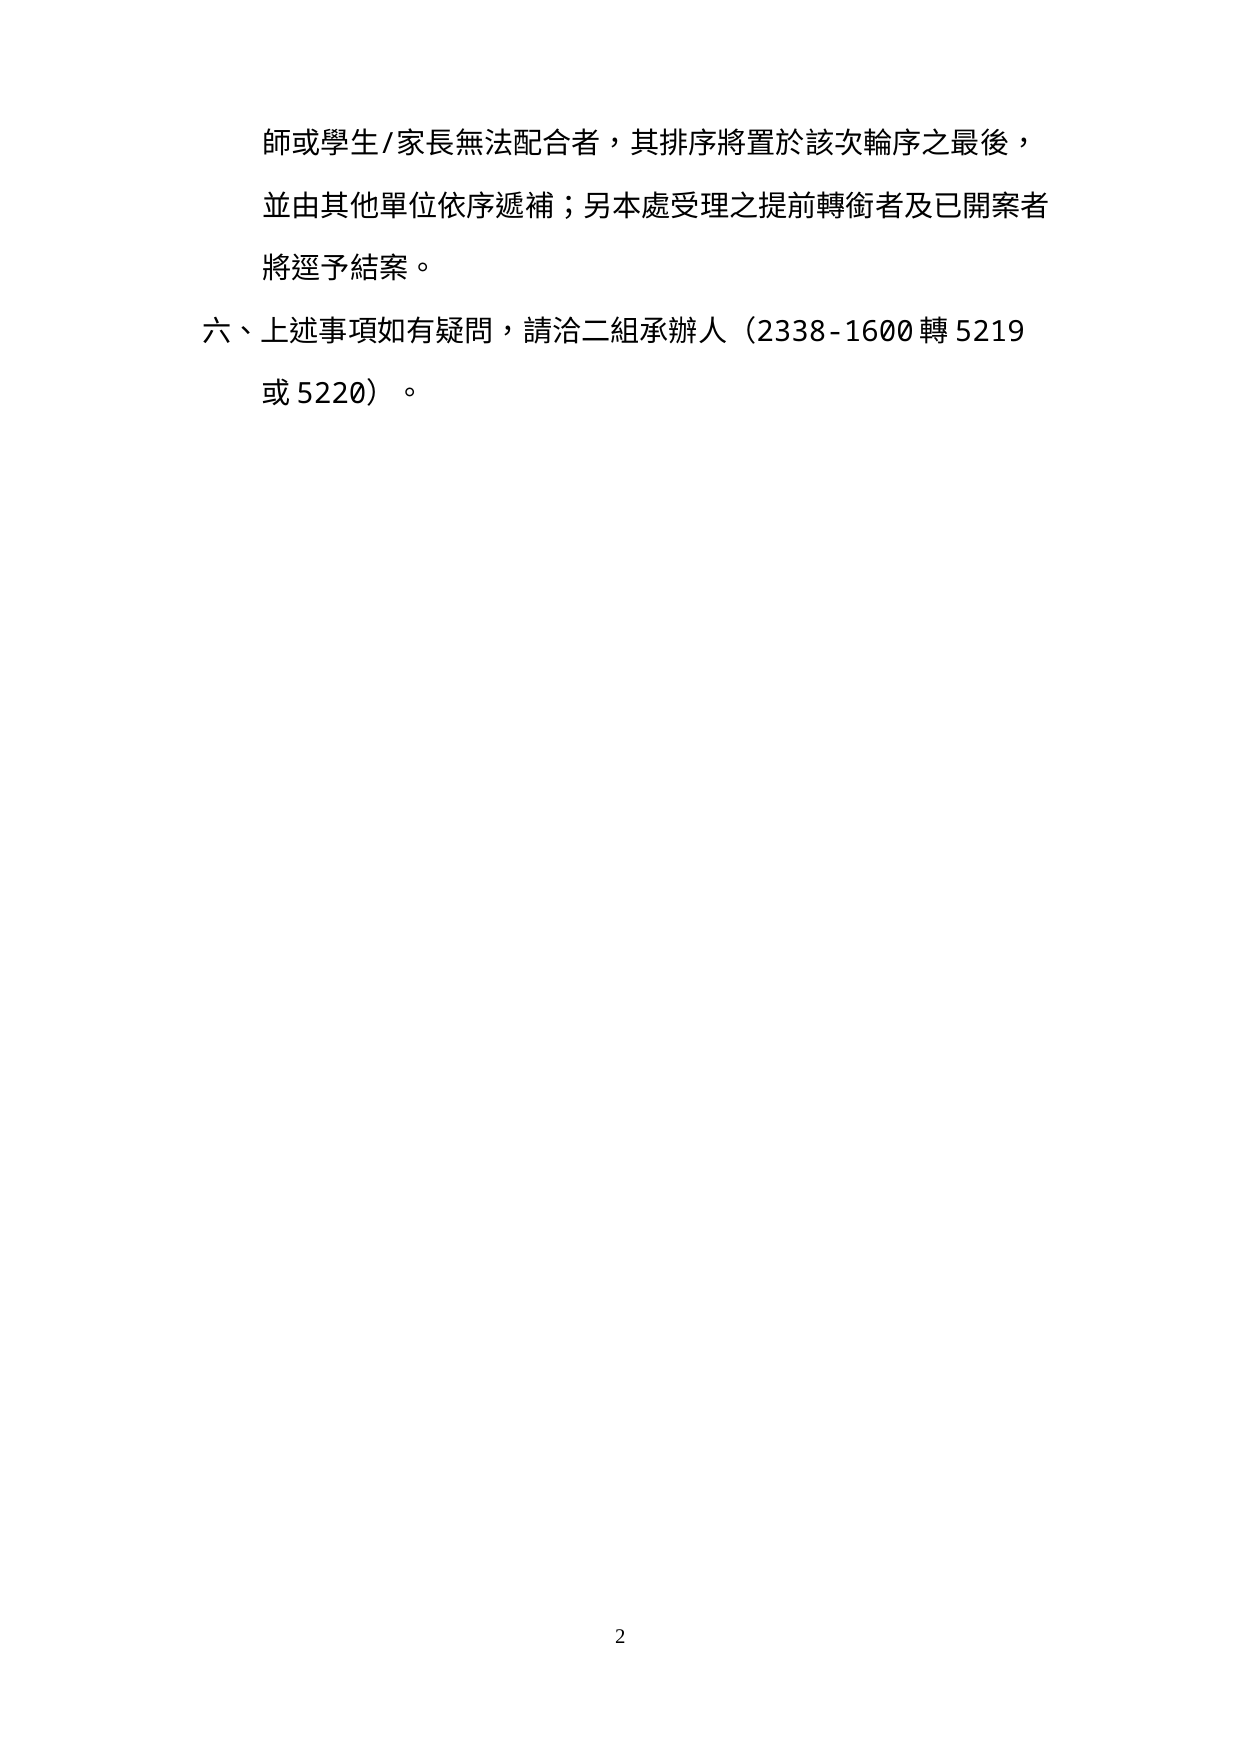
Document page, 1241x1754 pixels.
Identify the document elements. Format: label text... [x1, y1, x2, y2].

text 六、上述事項如有疑問，請洽二組承辦人（2338-1600轉5219或5220）。 [202, 287, 1053, 412]
text 師或學生/家長無法配合者，其排序將置於該次輪序之最後，並由其他單位依序遞補；另本處受理之提前轉銜者及已開案者將逕予結案。 [262, 99, 1053, 287]
